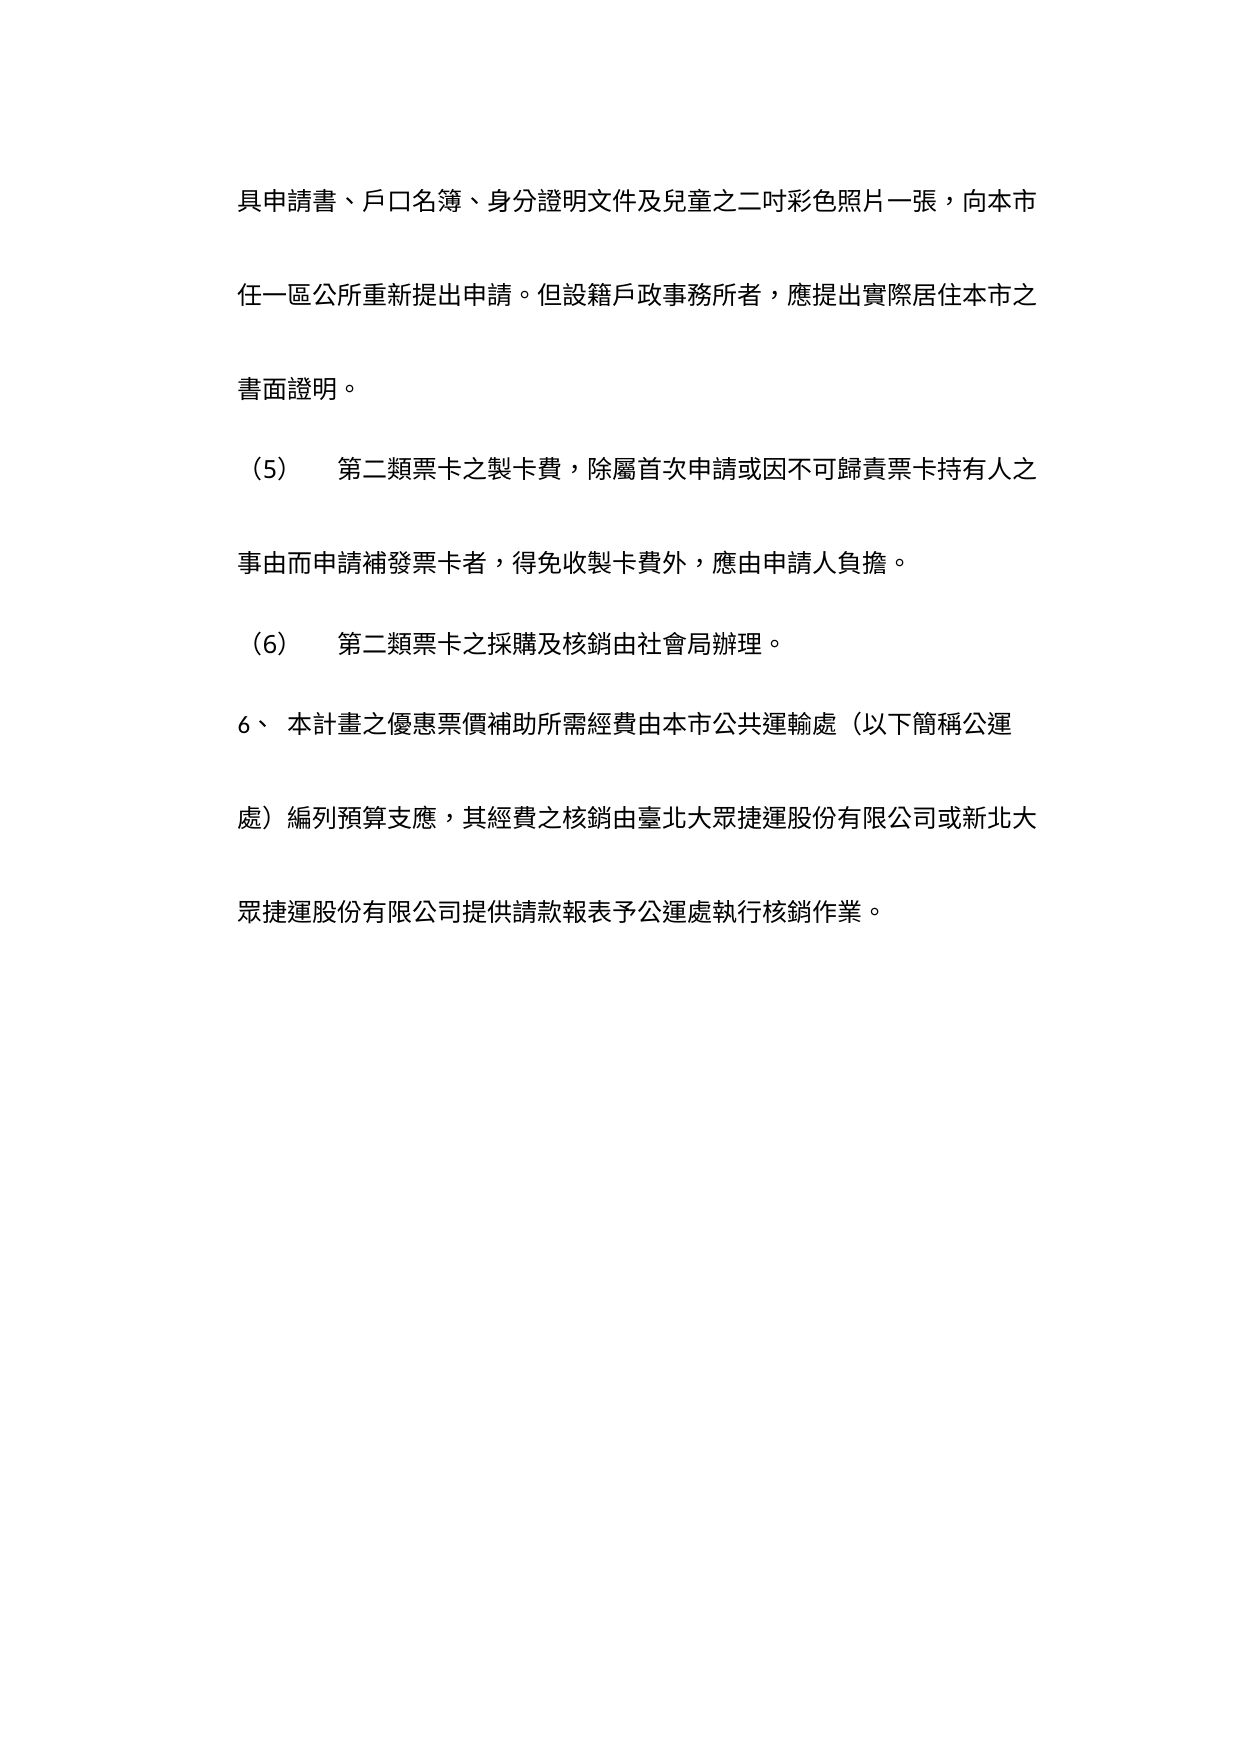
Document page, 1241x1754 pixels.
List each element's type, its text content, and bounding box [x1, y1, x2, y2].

list 本計畫之優惠票價補助所需經費由本市公共運輸處（以下簡稱公運處）編列預算支應，其經費之核銷由臺北大眾捷運股份有限公司或新北大眾捷運股份有限公司提供請款報表予公運處執行核銷作業。 [237, 681, 1053, 931]
list 第二類票卡之採購及核銷由社會局辦理。 [237, 601, 1053, 663]
list 具申請書、戶口名簿、身分證明文件及兒童之二吋彩色照片一張，向本市任一區公所重新提出申請。但設籍戶政事務所者，應提出實際居住本市之書面證明。 [237, 158, 1053, 408]
list 第二類票卡之製卡費，除屬首次申請或因不可歸責票卡持有人之事由而申請補發票卡者，得免收製卡費外，應由申請人負擔。 [237, 426, 1053, 583]
